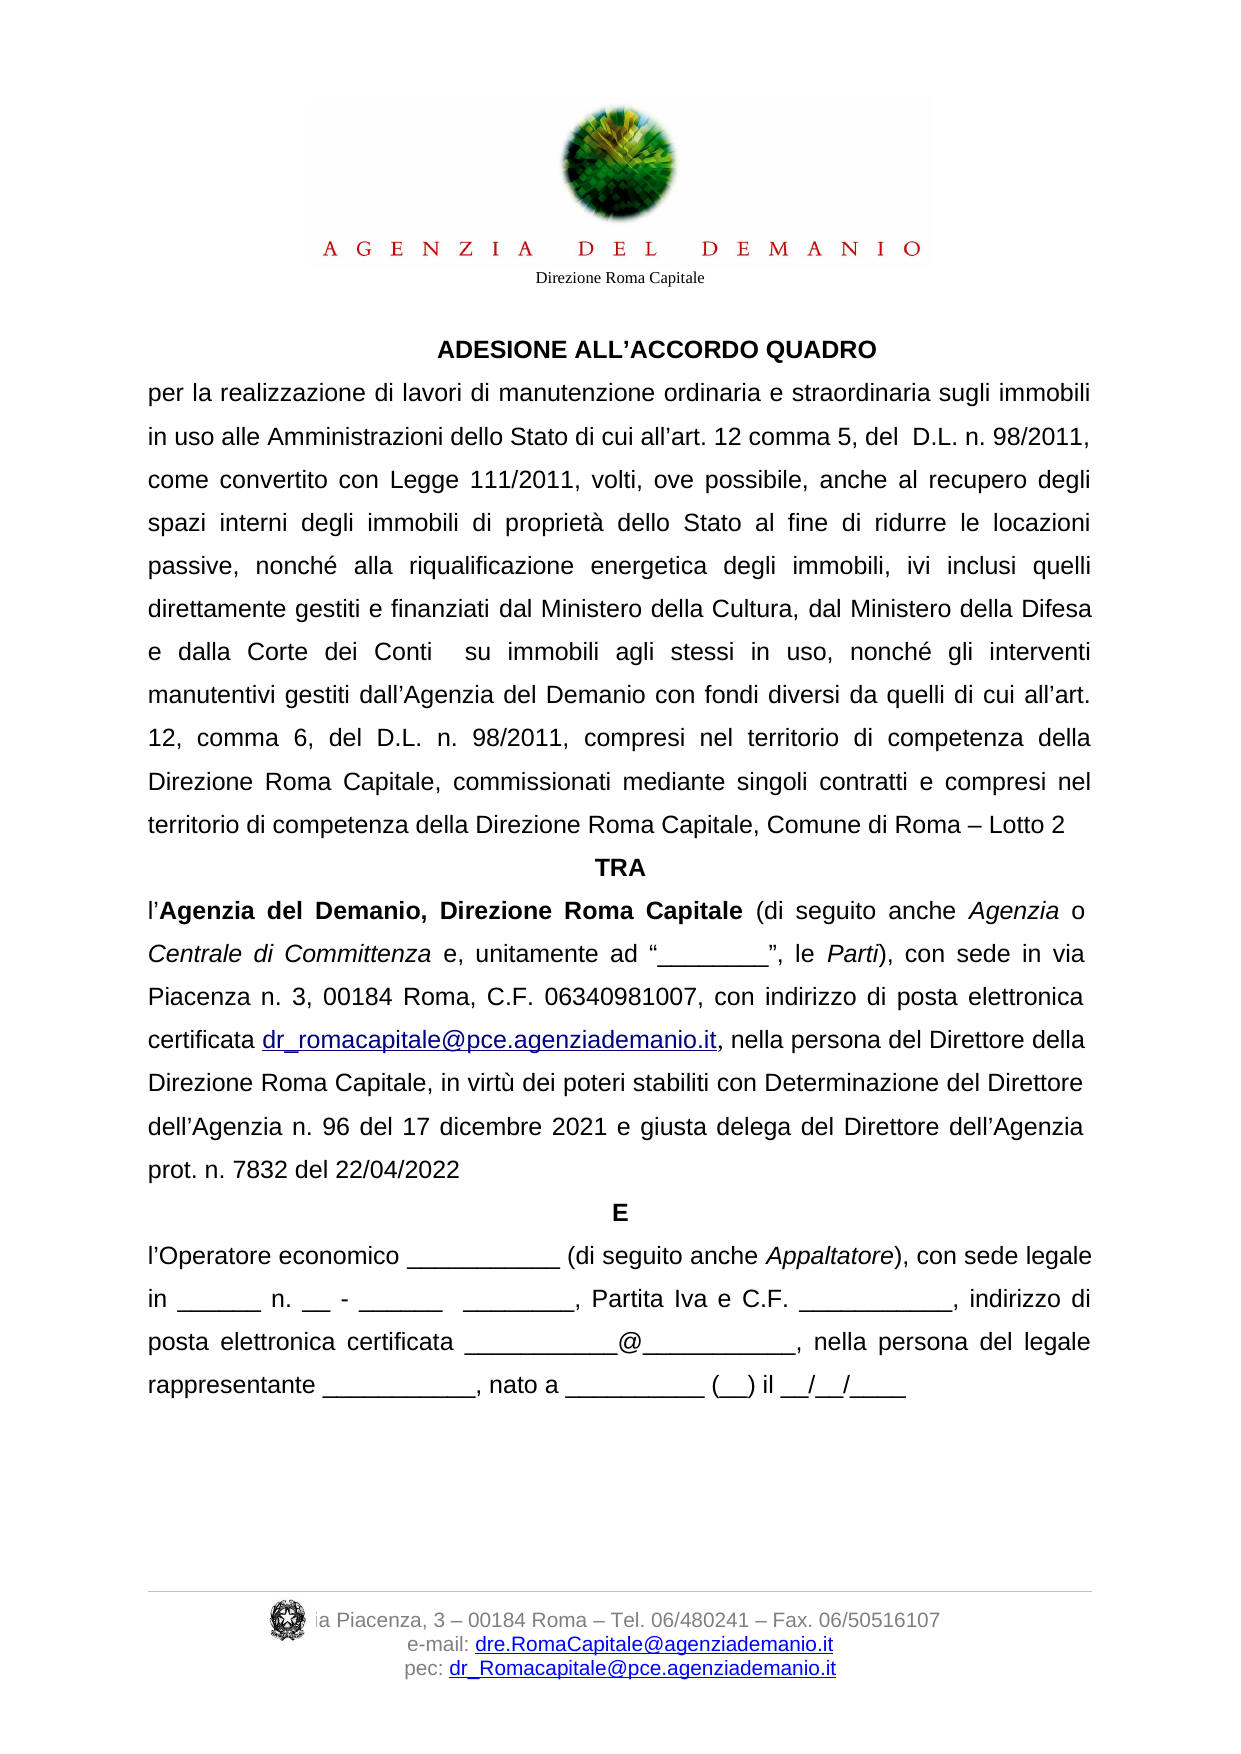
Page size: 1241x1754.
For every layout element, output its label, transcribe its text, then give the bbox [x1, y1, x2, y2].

text TRA [148, 853, 1092, 881]
text l’Operatore economico ___________ (di seguito anche Appaltatore), con sede legale in ______ n. __ - ______ ________, Partita Iva e C.F. ___________, indirizzo di posta elettronica certificata ___________@___________, nella persona del legale rappresentante ___________, nato a __________ (__) il __/__/____ [148, 1241, 1092, 1399]
text l’Agenzia del Demanio, Direzione Roma Capitale (di seguito anche Agenzia o Centrale di Committenza e, unitamente ad “________”, le Parti), con sede in via Piacenza n. 3, 00184 Roma, C.F. 06340981007, con indirizzo di posta elettronica certificata dr_romacapitale@pce.agenziademanio.it, nella persona del Direttore della Direzione Roma Capitale, in virtù dei poteri stabiliti con Determinazione del Direttore dell’Agenzia n. 96 del 17 dicembre 2021 e giusta delega del Direttore dell’Agenzia prot. n. 7832 del 22/04/2022 [148, 896, 1085, 1183]
text per la realizzazione di lavori di manutenzione ordinaria e straordinaria sugli immobili in uso alle Amministrazioni dello Stato di cui all’art. 12 comma 5, del D.L. n. 98/2011, come convertito con Legge 111/2011, volti, ove possibile, anche al recupero degli spazi interni degli immobili di proprietà dello Stato al fine di ridurre le locazioni passive, nonché alla riqualificazione energetica degli immobili, ivi inclusi quelli direttamente gestiti e finanziati dal Ministero della Cultura, dal Ministero della Difesa e dalla Corte dei Conti su immobili agli stessi in uso, nonché gli interventi manutentivi gestiti dall’Agenzia del Demanio con fondi diversi da quelli di cui all’art. 12, comma 6, del D.L. n. 98/2011, compresi nel territorio di competenza della Direzione Roma Capitale, commissionati mediante singoli contratti e compresi nel territorio di competenza della Direzione Roma Capitale, Comune di Roma – Lotto 2 [148, 378, 1092, 838]
text ADESIONE ALL’ACCORDO QUADRO [148, 335, 1092, 364]
text E [148, 1198, 1092, 1227]
